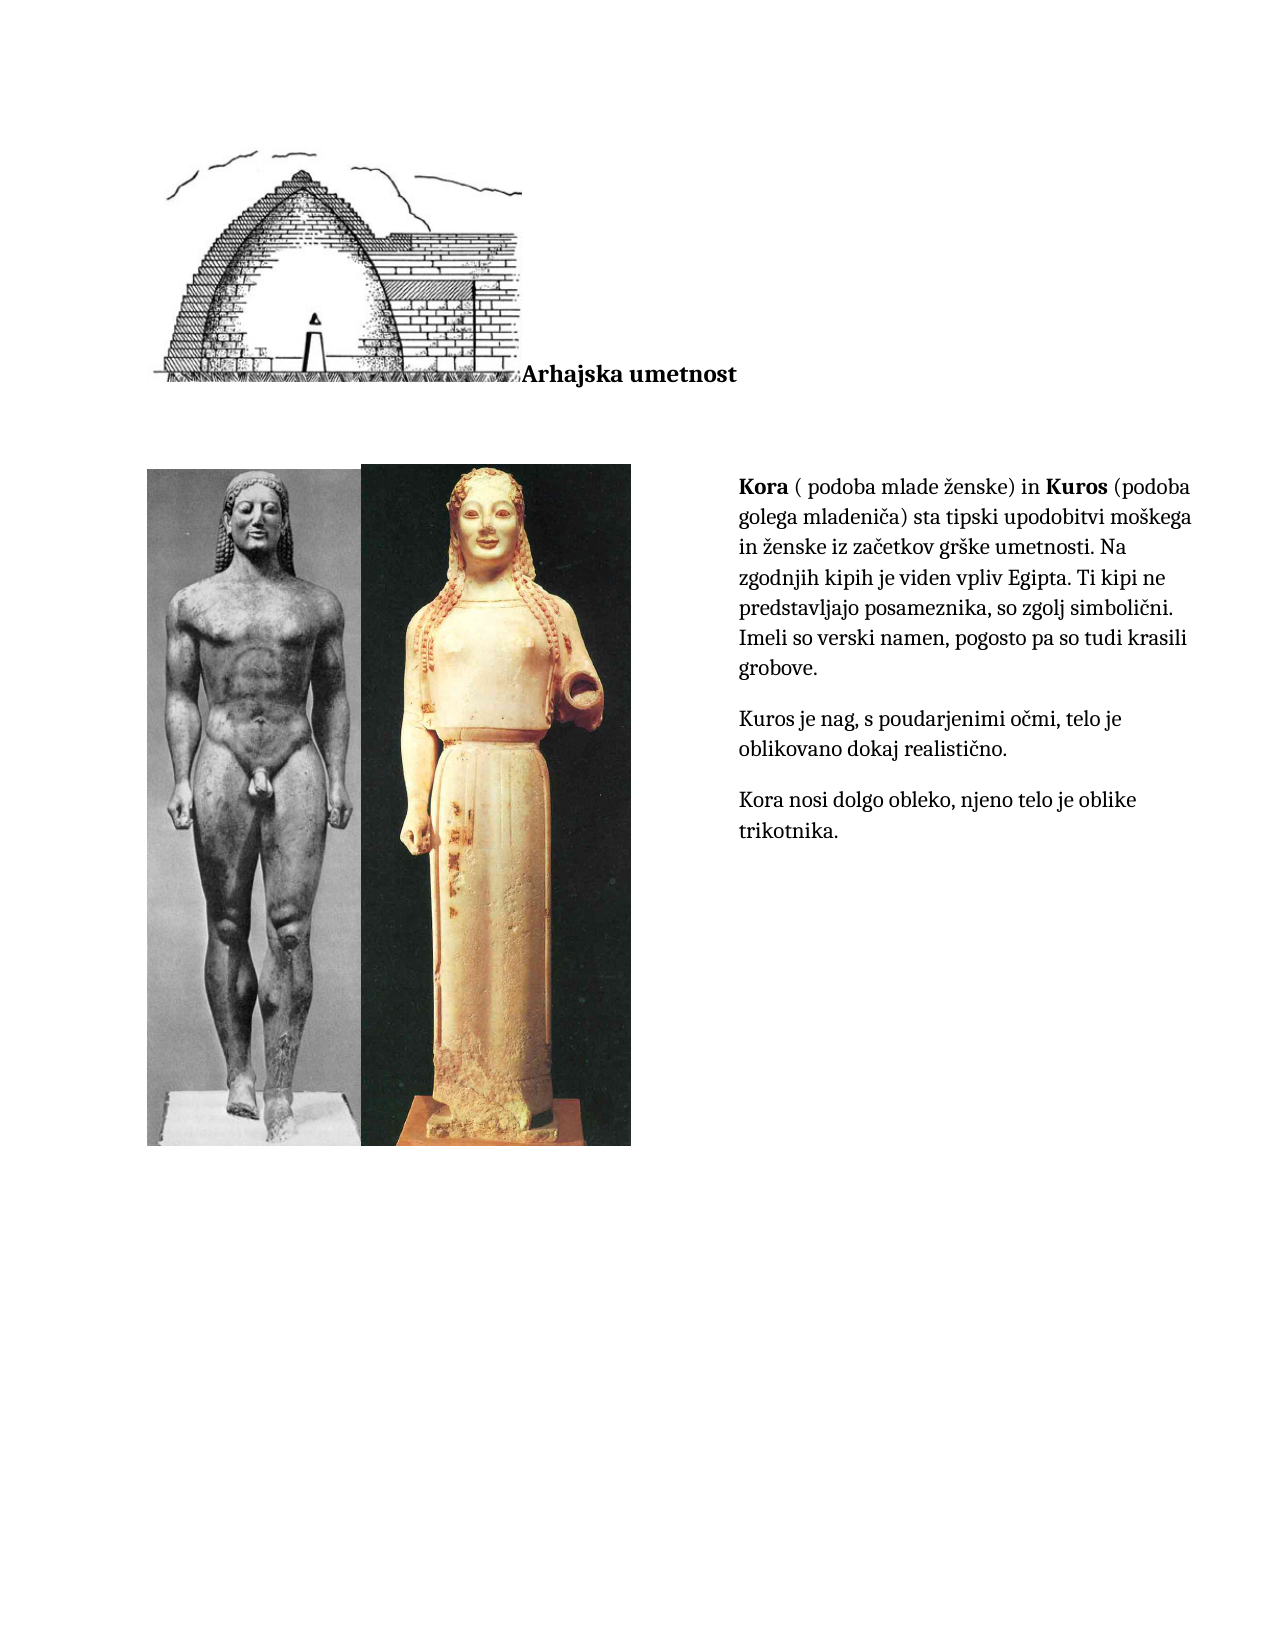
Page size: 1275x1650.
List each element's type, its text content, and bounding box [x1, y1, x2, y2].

text Kora nosi dolgo obleko, njeno telo je oblike trikotnika. [738, 787, 1201, 844]
picture [147, 464, 631, 1146]
text Arhajska umetnost [148, 148, 1127, 388]
text Kuros je nag, s poudarjenimi očmi, telo je oblikovano dokaj realistično. [738, 706, 1201, 763]
text Kora ( podoba mlade ženske) in Kuros (podoba golega mladeniča) sta tipski upodobitvi moškega in ženske iz začetkov grške umetnosti. Na zgodnjih kipih je viden vpliv Egipta. Ti kipi ne predstavljajo posameznika, so zgolj simbolični. Imeli so verski namen, pogosto pa so tudi krasili grobove. [738, 474, 1201, 681]
picture [147, 147, 522, 382]
